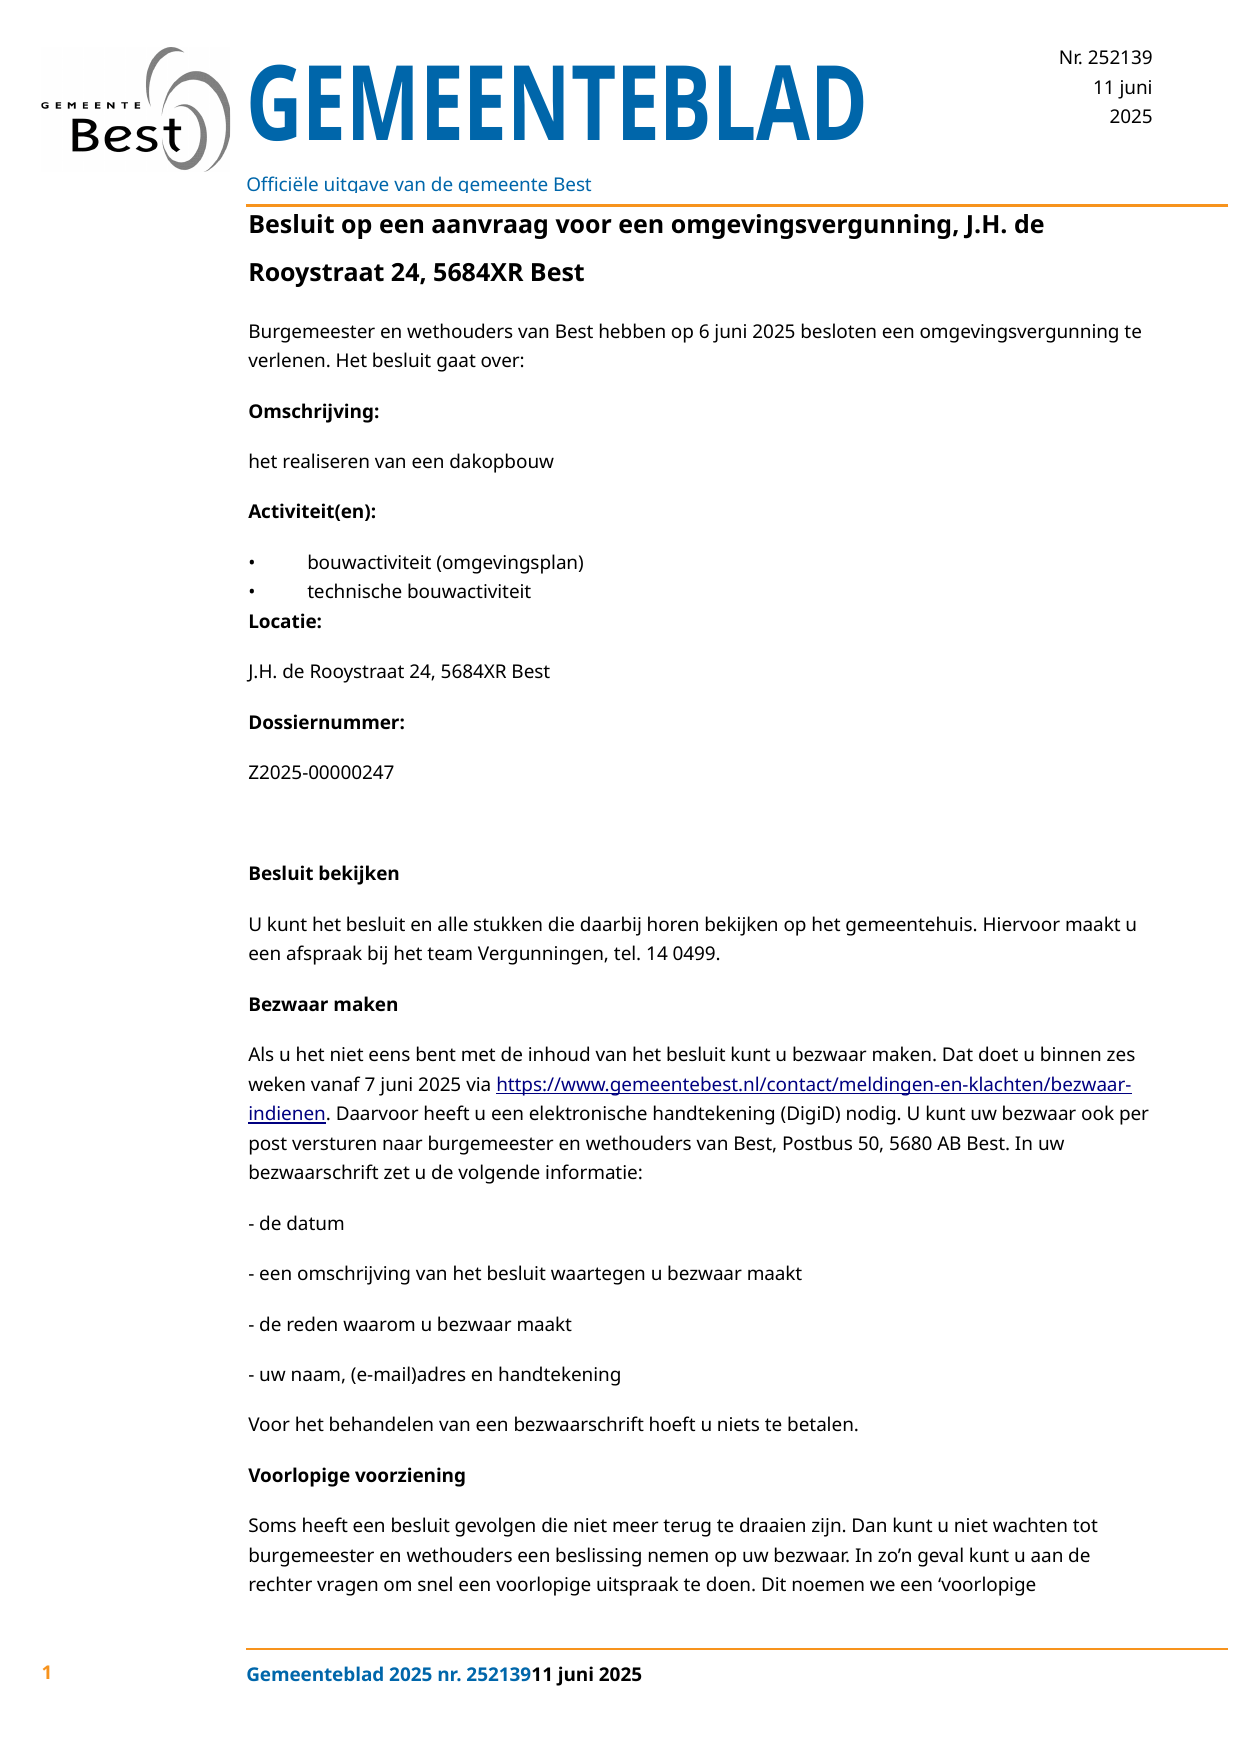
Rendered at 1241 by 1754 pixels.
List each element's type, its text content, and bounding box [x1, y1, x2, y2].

text Soms heeft een besluit gevolgen die niet meer terug te draaien zijn. Dan kunt u niet wachten tot burgemeester en wethouders een beslissing nemen op uw bezwaar. In zo’n geval kunt u aan de rechter vragen om snel een voorlopige uitspraak te doen. Dit noemen we een ‘voorlopige [248, 1512, 1152, 1597]
text Burgemeester en wethouders van Best hebben op 6 juni 2025 besloten een omgevingsvergunning te verlenen. Het besluit gaat over: [248, 318, 1152, 373]
text Locatie: [248, 608, 1152, 634]
text J.H. de Rooystraat 24, 5684XR Best [248, 659, 1152, 684]
list technische bouwactiviteit [248, 579, 1152, 604]
text - uw naam, (e-mail)adres en handtekening [248, 1361, 1152, 1387]
text Activiteit(en): [248, 499, 1152, 524]
text - de datum [248, 1210, 1152, 1236]
text U kunt het besluit en alle stukken die daarbij horen bekijken op het gemeentehuis. Hiervoor maakt u een afspraak bij het team Vergunningen, tel. 14 0499. [248, 911, 1152, 966]
text Voor het behandelen van een bezwaarschrift hoeft u niets te betalen. [248, 1412, 1152, 1437]
text Dossiernummer: [248, 709, 1152, 735]
text Besluit op een aanvraag voor een omgevingsvergunning, J.H. de Rooystraat 24, 5684XR Best [248, 207, 1152, 288]
text Besluit bekijken [248, 860, 1152, 886]
text Voorlopige voorziening [248, 1462, 1152, 1488]
text Als u het niet eens bent met de inhoud van het besluit kunt u bezwaar maken. Dat doet u binnen zes weken vanaf 7 juni 2025 via https://www.gemeentebest.nl/contact/meldingen-en-klachten/bezwaar-indienen. Daarvoor heeft u een elektronische handtekening (DigiD) nodig. U kunt uw bezwaar ook per post versturen naar burgemeester en wethouders van Best, Postbus 50, 5680 AB Best. In uw bezwaarschrift zet u de volgende informatie: [248, 1041, 1152, 1185]
list bouwactiviteit (omgevingsplan) [248, 549, 1152, 575]
text het realiseren van een dakopbouw [248, 448, 1152, 474]
text - een omschrijving van het besluit waartegen u bezwaar maakt [248, 1260, 1152, 1286]
text Bezwaar maken [248, 991, 1152, 1017]
text - de reden waarom u bezwaar maakt [248, 1311, 1152, 1337]
text Z2025-00000247 [248, 759, 1152, 785]
text Omschrijving: [248, 398, 1152, 424]
picture [41, 47, 231, 172]
